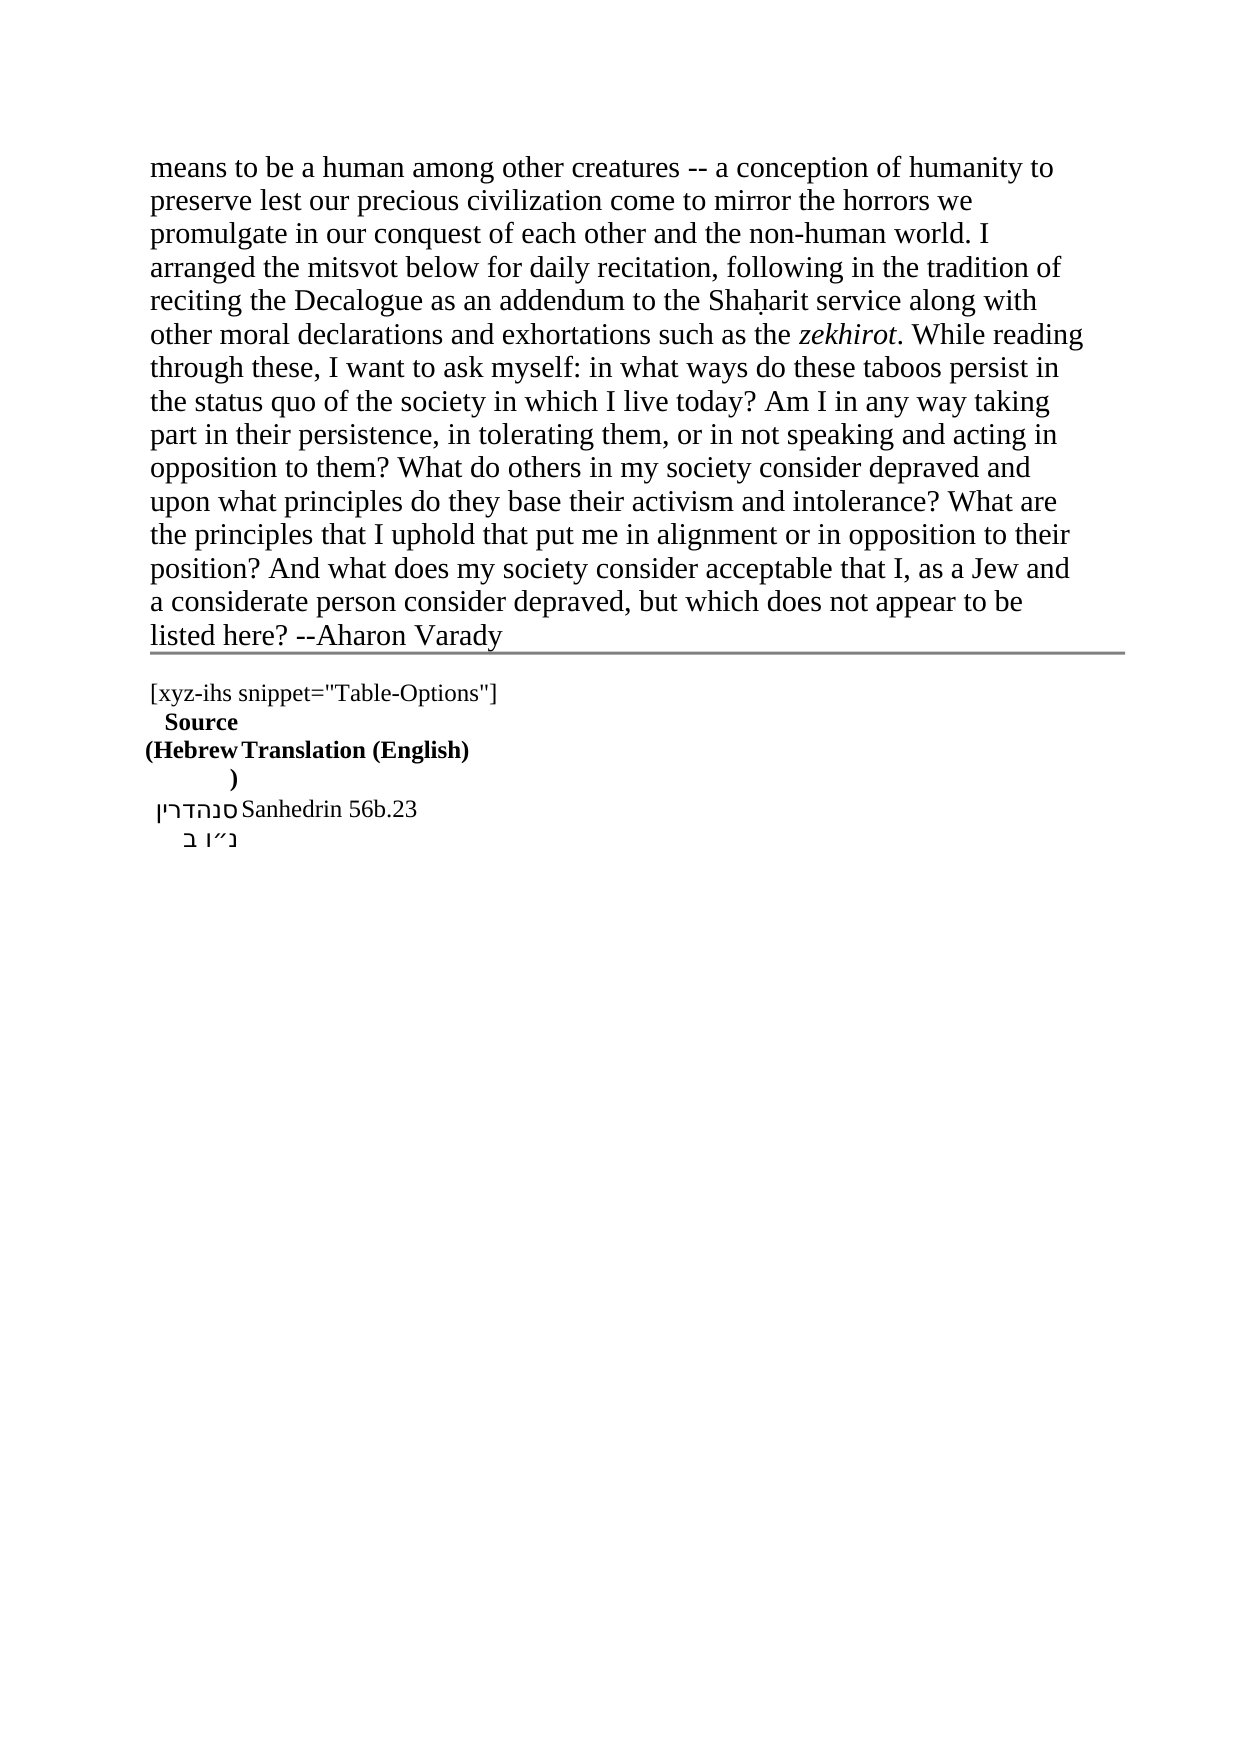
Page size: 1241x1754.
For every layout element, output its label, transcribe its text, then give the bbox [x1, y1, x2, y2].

table_cell Sanhedrin 56b.23 [239, 793, 1105, 855]
table_header Translation (English) [239, 707, 1105, 793]
text [xyz-ihs snippet="Table-Options"] [150, 679, 1090, 707]
table_cell סנהדרין נ״ו ב [135, 793, 239, 855]
text means to be a human among other creatures -- a conception of humanity to preserve lest our precious civilization come to mirror the horrors we promulgate in our conquest of each other and the non-human world. I arranged the mitsvot below for daily recitation, following in the tradition of reciting the Decalogue as an addendum to the Shaḥarit service along with other moral declarations and exhortations such as the zekhirot. While reading through these, I want to ask myself: in what ways do these taboos persist in the status quo of the society in which I live today? Am I in any way taking part in their persistence, in tolerating them, or in not speaking and acting in opposition to them? What do others in my society consider depraved and upon what principles do they base their activism and intolerance? What are the principles that I uphold that put me in alignment or in opposition to their position? And what does my society consider acceptable that I, as a Jew and a considerate person consider depraved, but which does not appear to be listed here? --Aharon Varady [150, 150, 1090, 651]
table_header Source (Hebrew) [135, 707, 239, 793]
